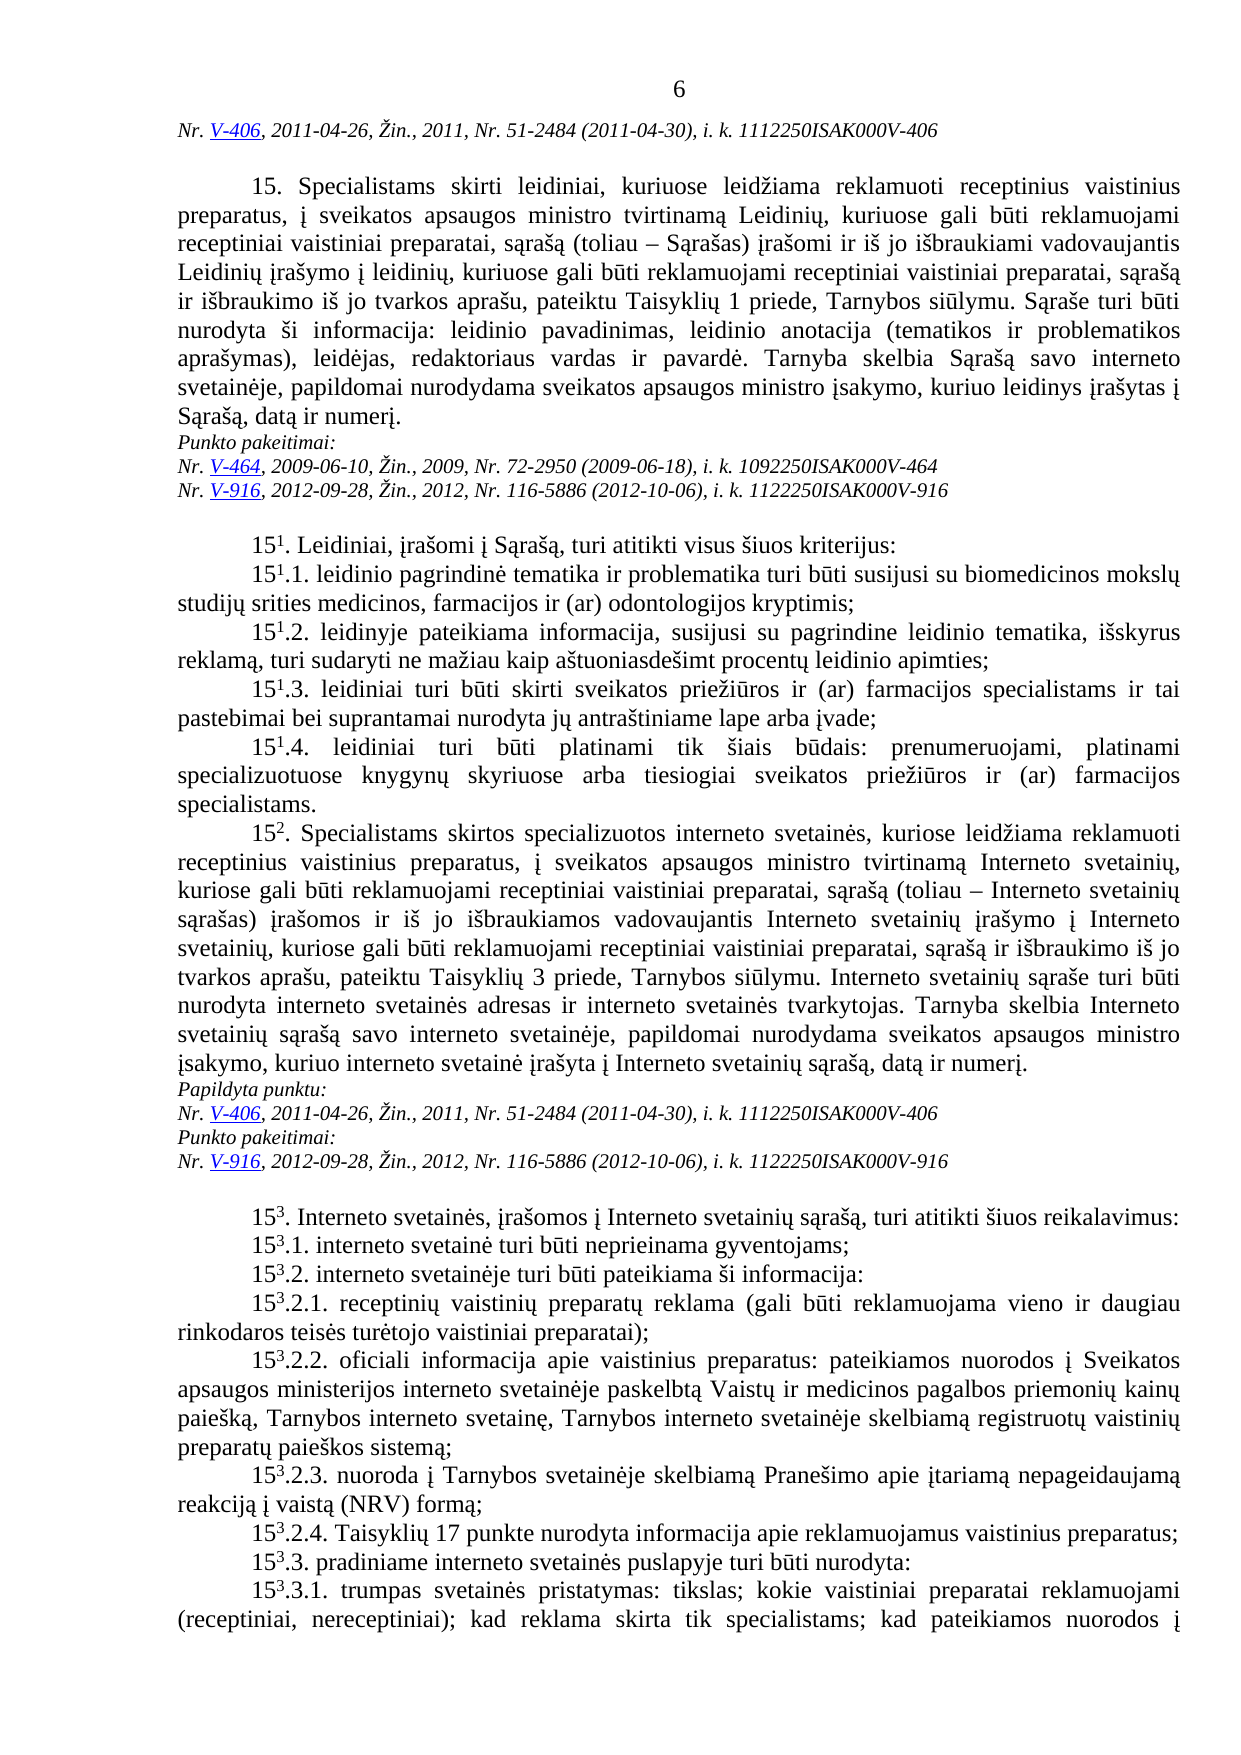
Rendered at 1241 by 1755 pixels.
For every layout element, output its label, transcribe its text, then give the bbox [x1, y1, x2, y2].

text 153. Interneto svetainės, įrašomos į Interneto svetainių sąrašą, turi atitikti šiuos reikalavimus: [177, 1202, 1181, 1231]
text 151. Leidiniai, įrašomi į Sąrašą, turi atitikti visus šiuos kriterijus: [177, 531, 1181, 559]
text 152. Specialistams skirtos specializuotos interneto svetainės, kuriose leidžiama reklamuoti receptinius vaistinius preparatus, į sveikatos apsaugos ministro tvirtinamą Interneto svetainių, kuriose gali būti reklamuojami receptiniai vaistiniai preparatai, sąrašą (toliau – Interneto svetainių sąrašas) įrašomos ir iš jo išbraukiamos vadovaujantis Interneto svetainių įrašymo į Interneto svetainių, kuriose gali būti reklamuojami receptiniai vaistiniai preparatai, sąrašą ir išbraukimo iš jo tvarkos aprašu, pateiktu Taisyklių 3 priede, Tarnybos siūlymu. Interneto svetainių sąraše turi būti nurodyta interneto svetainės adresas ir interneto svetainės tvarkytojas. Tarnyba skelbia Interneto svetainių sąrašą savo interneto svetainėje, papildomai nurodydama sveikatos apsaugos ministro įsakymo, kuriuo interneto svetainė įrašyta į Interneto svetainių sąrašą, datą ir numerį. [177, 818, 1181, 1077]
text Punkto pakeitimai: [177, 1125, 1181, 1149]
text 153.2.4. Taisyklių 17 punkte nurodyta informacija apie reklamuojamus vaistinius preparatus; [177, 1518, 1181, 1547]
text Punkto pakeitimai: [177, 430, 1181, 454]
text 153.3.1. trumpas svetainės pristatymas: tikslas; kokie vaistiniai preparatai reklamuojami (receptiniai, nereceptiniai); kad reklama skirta tik specialistams; kad pateikiamos nuorodos į [177, 1576, 1181, 1633]
text 153.1. interneto svetainė turi būti neprieinama gyventojams; [177, 1231, 1181, 1259]
text Nr. V-916, 2012-09-28, Žin., 2012, Nr. 116-5886 (2012-10-06), i. k. 1122250ISAK000V-916 [177, 478, 1181, 502]
text Nr. V-406, 2011-04-26, Žin., 2011, Nr. 51-2484 (2011-04-30), i. k. 1112250ISAK000V-406 [177, 1101, 1181, 1125]
text Nr. V-464, 2009-06-10, Žin., 2009, Nr. 72-2950 (2009-06-18), i. k. 1092250ISAK000V-464 [177, 454, 1181, 478]
text 15. Specialistams skirti leidiniai, kuriuose leidžiama reklamuoti receptinius vaistinius preparatus, į sveikatos apsaugos ministro tvirtinamą Leidinių, kuriuose gali būti reklamuojami receptiniai vaistiniai preparatai, sąrašą (toliau – Sąrašas) įrašomi ir iš jo išbraukiami vadovaujantis Leidinių įrašymo į leidinių, kuriuose gali būti reklamuojami receptiniai vaistiniai preparatai, sąrašą ir išbraukimo iš jo tvarkos aprašu, pateiktu Taisyklių 1 priede, Tarnybos siūlymu. Sąraše turi būti nurodyta ši informacija: leidinio pavadinimas, leidinio anotacija (tematikos ir problematikos aprašymas), leidėjas, redaktoriaus vardas ir pavardė. Tarnyba skelbia Sąrašą savo interneto svetainėje, papildomai nurodydama sveikatos apsaugos ministro įsakymo, kuriuo leidinys įrašytas į Sąrašą, datą ir numerį. [177, 171, 1181, 430]
text Nr. V-406, 2011-04-26, Žin., 2011, Nr. 51-2484 (2011-04-30), i. k. 1112250ISAK000V-406 [177, 118, 1181, 142]
text 153.2.1. receptinių vaistinių preparatų reklama (gali būti reklamuojama vieno ir daugiau rinkodaros teisės turėtojo vaistiniai preparatai); [177, 1288, 1181, 1346]
text 153.3. pradiniame interneto svetainės puslapyje turi būti nurodyta: [177, 1547, 1181, 1576]
text Nr. V-916, 2012-09-28, Žin., 2012, Nr. 116-5886 (2012-10-06), i. k. 1122250ISAK000V-916 [177, 1149, 1181, 1173]
text 153.2. interneto svetainėje turi būti pateikiama ši informacija: [177, 1259, 1181, 1288]
text 151.2. leidinyje pateikiama informacija, susijusi su pagrindine leidinio tematika, išskyrus reklamą, turi sudaryti ne mažiau kaip aštuoniasdešimt procentų leidinio apimties; [177, 617, 1181, 674]
text 153.2.3. nuoroda į Tarnybos svetainėje skelbiamą Pranešimo apie įtariamą nepageidaujamą reakciją į vaistą (NRV) formą; [177, 1461, 1181, 1518]
text 151.1. leidinio pagrindinė tematika ir problematika turi būti susijusi su biomedicinos mokslų studijų srities medicinos, farmacijos ir (ar) odontologijos kryptimis; [177, 559, 1181, 617]
text 153.2.2. oficiali informacija apie vaistinius preparatus: pateikiamos nuorodos į Sveikatos apsaugos ministerijos interneto svetainėje paskelbtą Vaistų ir medicinos pagalbos priemonių kainų paiešką, Tarnybos interneto svetainę, Tarnybos interneto svetainėje skelbiamą registruotų vaistinių preparatų paieškos sistemą; [177, 1346, 1181, 1461]
text Papildyta punktu: [177, 1077, 1181, 1101]
text 151.4. leidiniai turi būti platinami tik šiais būdais: prenumeruojami, platinami specializuotuose knygynų skyriuose arba tiesiogiai sveikatos priežiūros ir (ar) farmacijos specialistams. [177, 732, 1181, 818]
text 151.3. leidiniai turi būti skirti sveikatos priežiūros ir (ar) farmacijos specialistams ir tai pastebimai bei suprantamai nurodyta jų antraštiniame lape arba įvade; [177, 674, 1181, 732]
